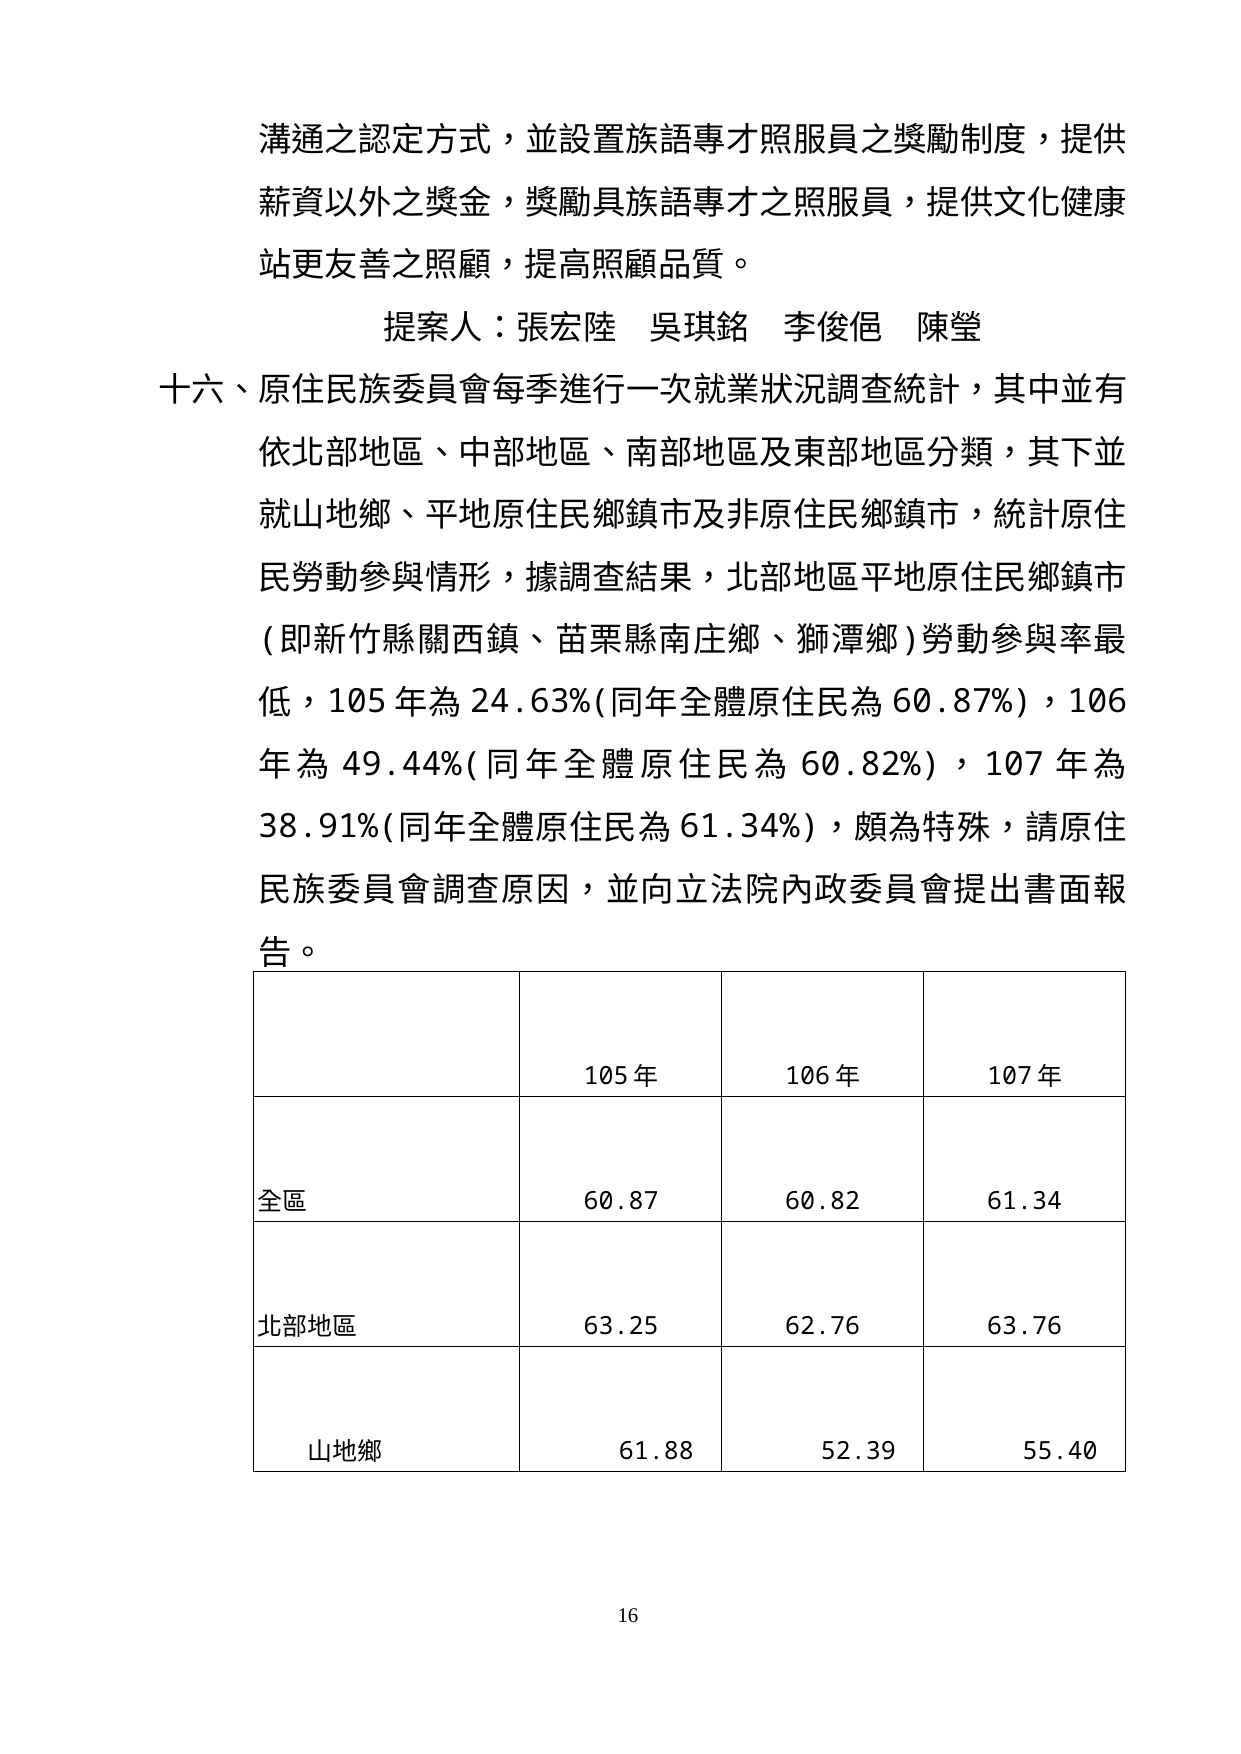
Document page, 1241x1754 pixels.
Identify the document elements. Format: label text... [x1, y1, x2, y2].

table_cell 62.76 [722, 1222, 923, 1346]
text 十六、原住民族委員會每季進行一次就業狀況調查統計，其中並有依北部地區、中部地區、南部地區及東部地區分類，其下並就山地鄉、平地原住民鄉鎮市及非原住民鄉鎮市，統計原住民勞動參與情形，據調查結果，北部地區平地原住民鄉鎮市(即新竹縣關西鎮、苗栗縣南庄鄉、獅潭鄉)勞動參與率最低，105年為24.63%(同年全體原住民為60.87%)，106年為49.44%(同年全體原住民為60.82%)，107年為38.91%(同年全體原住民為61.34%)，頗為特殊，請原住民族委員會調查原因，並向立法院內政委員會提出書面報告。 [158, 346, 1127, 971]
text 提案人：張宏陸 吳琪銘 李俊俋 陳瑩 [383, 283, 1127, 346]
table_cell 60.82 [722, 1097, 923, 1221]
table_header 107年 [924, 972, 1125, 1096]
table_cell 60.87 [520, 1097, 721, 1221]
table_cell 61.34 [924, 1097, 1125, 1221]
table_header [254, 972, 519, 1096]
table_cell 55.40 [924, 1347, 1125, 1471]
table_cell 63.25 [520, 1222, 721, 1346]
text 溝通之認定方式，並設置族語專才照服員之獎勵制度，提供薪資以外之獎金，獎勵具族語專才之照服員，提供文化健康站更友善之照顧，提高照顧品質。 [258, 96, 1127, 283]
table_cell 北部地區 [254, 1222, 519, 1346]
table_cell 全區 [254, 1097, 519, 1221]
table_header 105年 [520, 972, 721, 1096]
table_cell 52.39 [722, 1347, 923, 1471]
table_cell 61.88 [520, 1347, 721, 1471]
table_header 106年 [722, 972, 923, 1096]
table_cell 63.76 [924, 1222, 1125, 1346]
table_cell 山地鄉 [254, 1347, 519, 1471]
